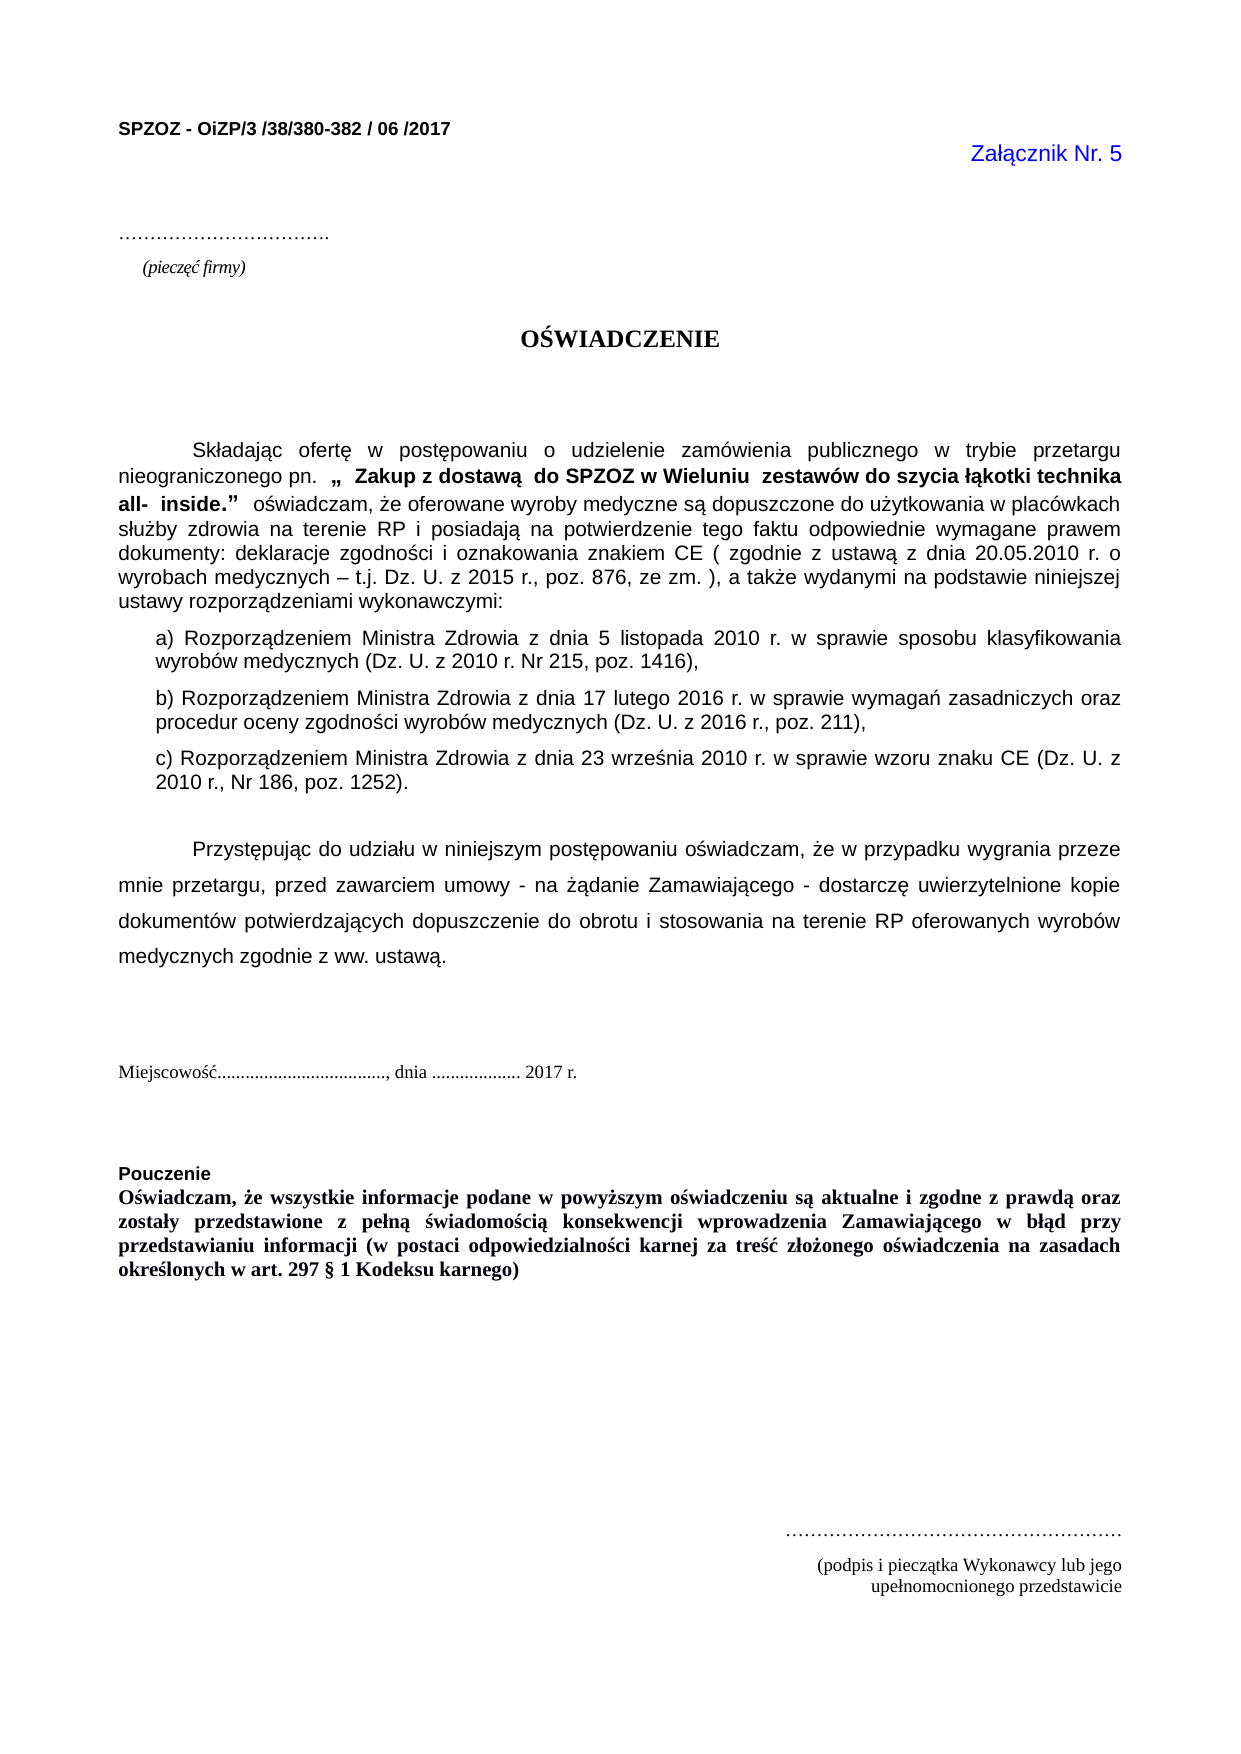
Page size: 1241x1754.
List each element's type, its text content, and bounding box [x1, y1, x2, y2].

text ……………………………………………… [118, 1519, 1122, 1541]
text (podpis i pieczątka Wykonawcy lub jego upełnomocnionego przedstawicie [118, 1553, 1122, 1597]
text Przystępując do udziału w niniejszym postępowaniu oświadczam, że w przypadku wygrania przeze mnie przetargu, przed zawarciem umowy - na żądanie Zamawiającego - dostarczę uwierzytelnione kopie dokumentów potwierdzających dopuszczenie do obrotu i stosowania na terenie RP oferowanych wyrobów medycznych zgodnie z ww. ustawą. [118, 837, 1122, 968]
text SPZOZ - OiZP/3 /38/380-382 / 06 /2017 [118, 118, 1122, 140]
text a) Rozporządzeniem Ministra Zdrowia z dnia 5 listopada 2010 r. w sprawie sposobu klasyfikowania wyrobów medycznych (Dz. U. z 2010 r. Nr 215, poz. 1416), [155, 625, 1122, 673]
text Załącznik Nr. 5 [118, 140, 1122, 166]
text Miejscowość...................................., dnia ................... 2017 r. [118, 1061, 1122, 1082]
text c) Rozporządzeniem Ministra Zdrowia z dnia 23 września 2010 r. w sprawie wzoru znaku CE (Dz. U. z 2010 r., Nr 186, poz. 1252). [155, 746, 1122, 794]
text ……………………………. [118, 222, 1122, 243]
text (pieczęć firmy) [118, 256, 1122, 277]
text b) Rozporządzeniem Ministra Zdrowia z dnia 17 lutego 2016 r. w sprawie wymagań zasadniczych oraz procedur oceny zgodności wyrobów medycznych (Dz. U. z 2016 r., poz. 211), [155, 686, 1122, 734]
text Oświadczam, że wszystkie informacje podane w powyższym oświadczeniu są aktualne i zgodne z prawdą oraz zostały przedstawione z pełną świadomością konsekwencji wprowadzenia Zamawiającego w błąd przy przedstawianiu informacji (w postaci odpowiedzialności karnej za treść złożonego oświadczenia na zasadach określonych w art. 297 § 1 Kodeksu karnego) [118, 1185, 1122, 1281]
text OŚWIADCZENIE [118, 324, 1122, 353]
text Składając ofertę w postępowaniu o udzielenie zamówienia publicznego w trybie przetargu nieograniczonego pn. „ Zakup z dostawą do SPZOZ w Wieluniu zestawów do szycia łąkotki technika all- inside.” oświadczam, że oferowane wyroby medyczne są dopuszczone do użytkowania w placówkach służby zdrowia na terenie RP i posiadają na potwierdzenie tego faktu odpowiednie wymagane prawem dokumenty: deklaracje zgodności i oznakowania znakiem CE ( zgodnie z ustawą z dnia 20.05.2010 r. o wyrobach medycznych – t.j. Dz. U. z 2015 r., poz. 876, ze zm. ), a także wydanymi na podstawie niniejszej ustawy rozporządzeniami wykonawczymi: [118, 438, 1122, 613]
text Pouczenie [118, 1163, 1096, 1185]
